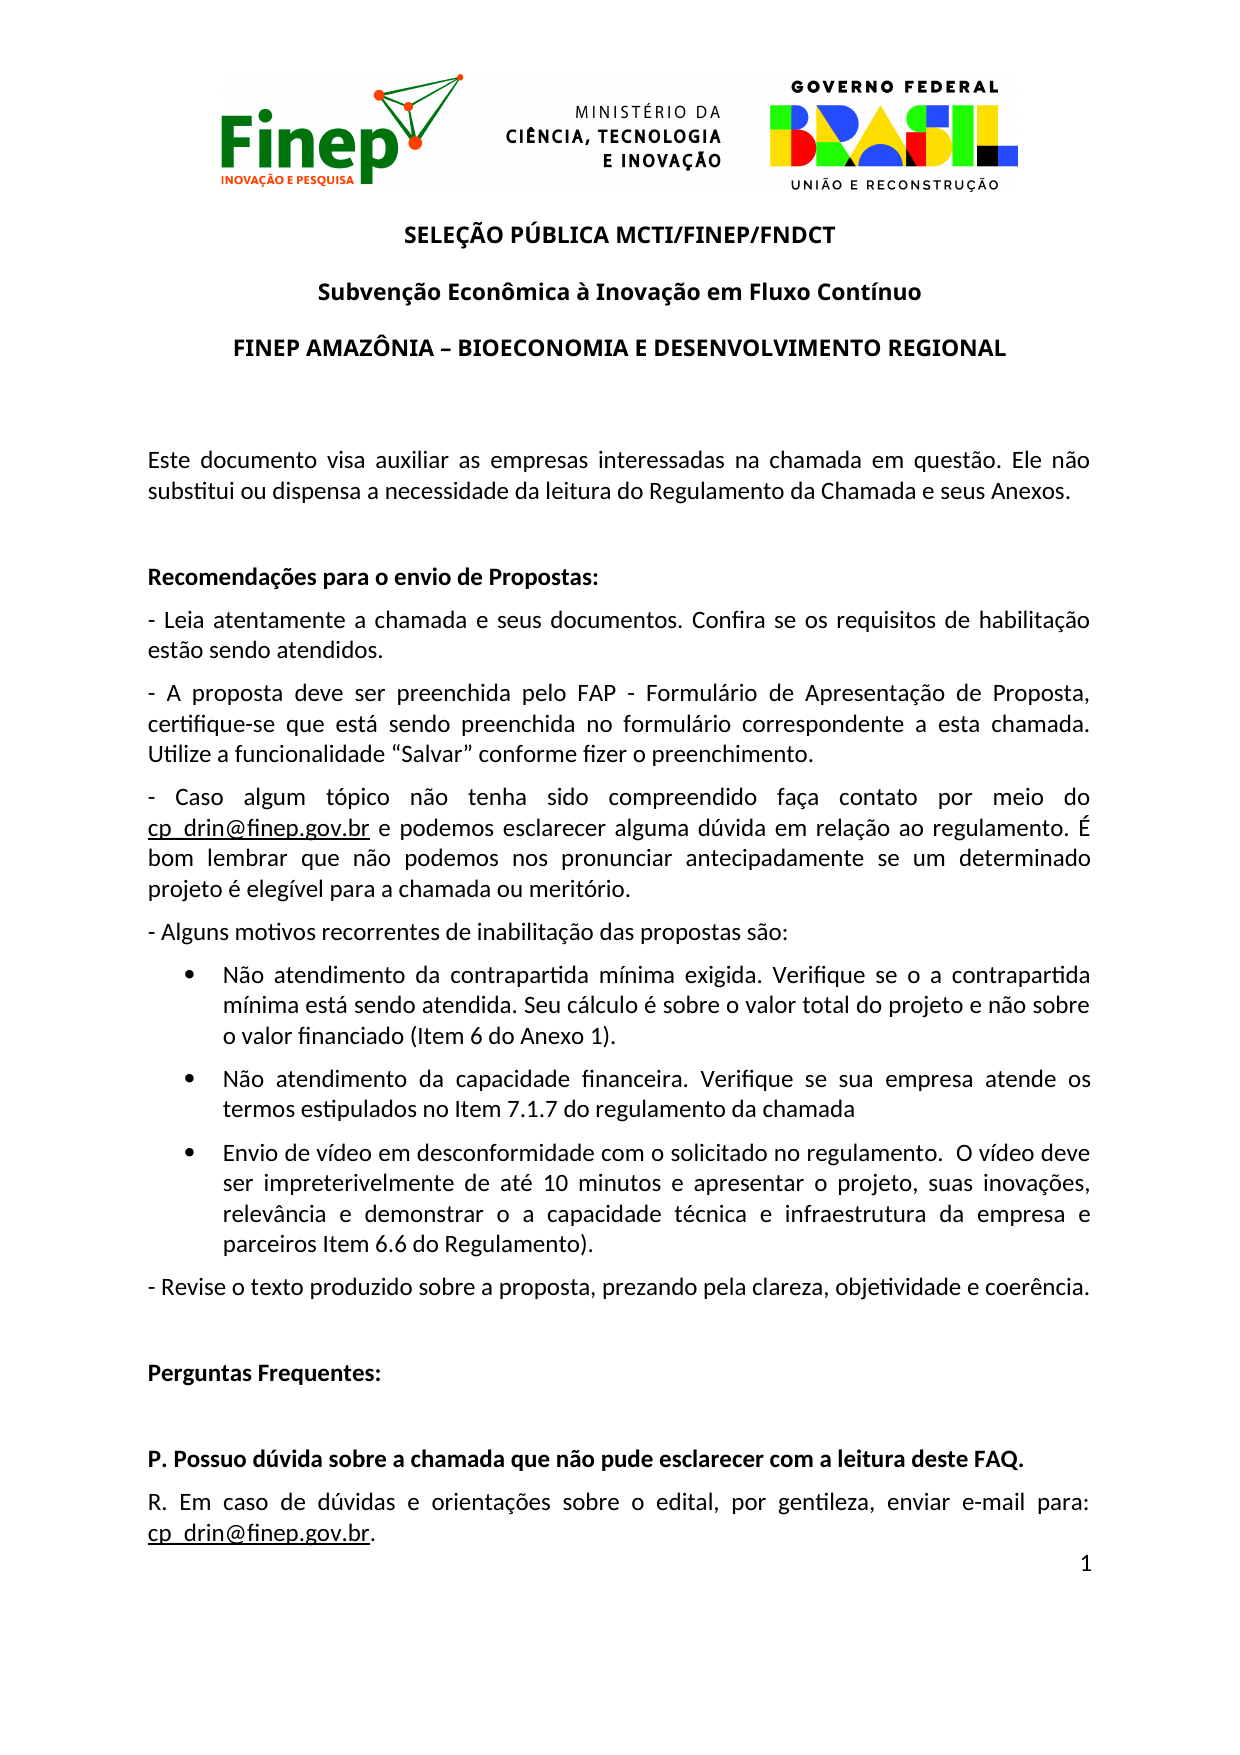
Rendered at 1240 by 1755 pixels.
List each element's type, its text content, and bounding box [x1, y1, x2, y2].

list Não atendimento da contrapartida mínima exigida. Verifique se o a contrapartida mínima está sendo atendida. Seu cálculo é sobre o valor total do projeto e não sobre o valor financiado (Item 6 do Anexo 1). [185, 959, 1092, 1051]
text Recomendações para o envio de Propostas: [148, 561, 1092, 591]
text P. Possuo dúvida sobre a chamada que não pude esclarecer com a leitura deste FAQ. [148, 1443, 1092, 1474]
text R. Em caso de dúvidas e orientações sobre o edital, por gentileza, enviar e-mail para: cp_drin@finep.gov.br. [148, 1486, 1092, 1547]
list Não atendimento da capacidade financeira. Verifique se sua empresa atende os termos estipulados no Item 7.1.7 do regulamento da chamada [185, 1063, 1092, 1124]
text - Alguns motivos recorrentes de inabilitação das propostas são: [148, 916, 1092, 947]
text Este documento visa auxiliar as empresas interessadas na chamada em questão. Ele não substitui ou dispensa a necessidade da leitura do Regulamento da Chamada e seus Anexos. [148, 444, 1092, 505]
text - Leia atentamente a chamada e seus documentos. Confira se os requisitos de habilitação estão sendo atendidos. [148, 604, 1092, 665]
text Perguntas Frequentes: [148, 1357, 1092, 1388]
list Envio de vídeo em desconformidade com o solicitado no regulamento. O vídeo deve ser impreterivelmente de até 10 minutos e apresentar o projeto, suas inovações, relevância e demonstrar o a capacidade técnica e infraestrutura da empresa e parceiros Item 6.6 do Regulamento). [185, 1137, 1092, 1259]
text SELEÇÃO PÚBLICA MCTI/FINEP/FNDCT [148, 219, 1092, 251]
text - Revise o texto produzido sobre a proposta, prezando pela clareza, objetividade e coerência. [148, 1271, 1092, 1302]
text FINEP AMAZÔNIA – BIOECONOMIA E DESENVOLVIMENTO REGIONAL [148, 332, 1092, 363]
text Subvenção Econômica à Inovação em Fluxo Contínuo [148, 276, 1092, 307]
text - A proposta deve ser preenchida pelo FAP - Formulário de Apresentação de Proposta, certifique-se que está sendo preenchida no formulário correspondente a esta chamada. Utilize a funcionalidade “Salvar” conforme fizer o preenchimento. [148, 677, 1092, 769]
text - Caso algum tópico não tenha sido compreendido faça contato por meio do cp_drin@finep.gov.br e podemos esclarecer alguma dúvida em relação ao regulamento. É bom lembrar que não podemos nos pronunciar antecipadamente se um determinado projeto é elegível para a chamada ou meritório. [148, 781, 1092, 903]
